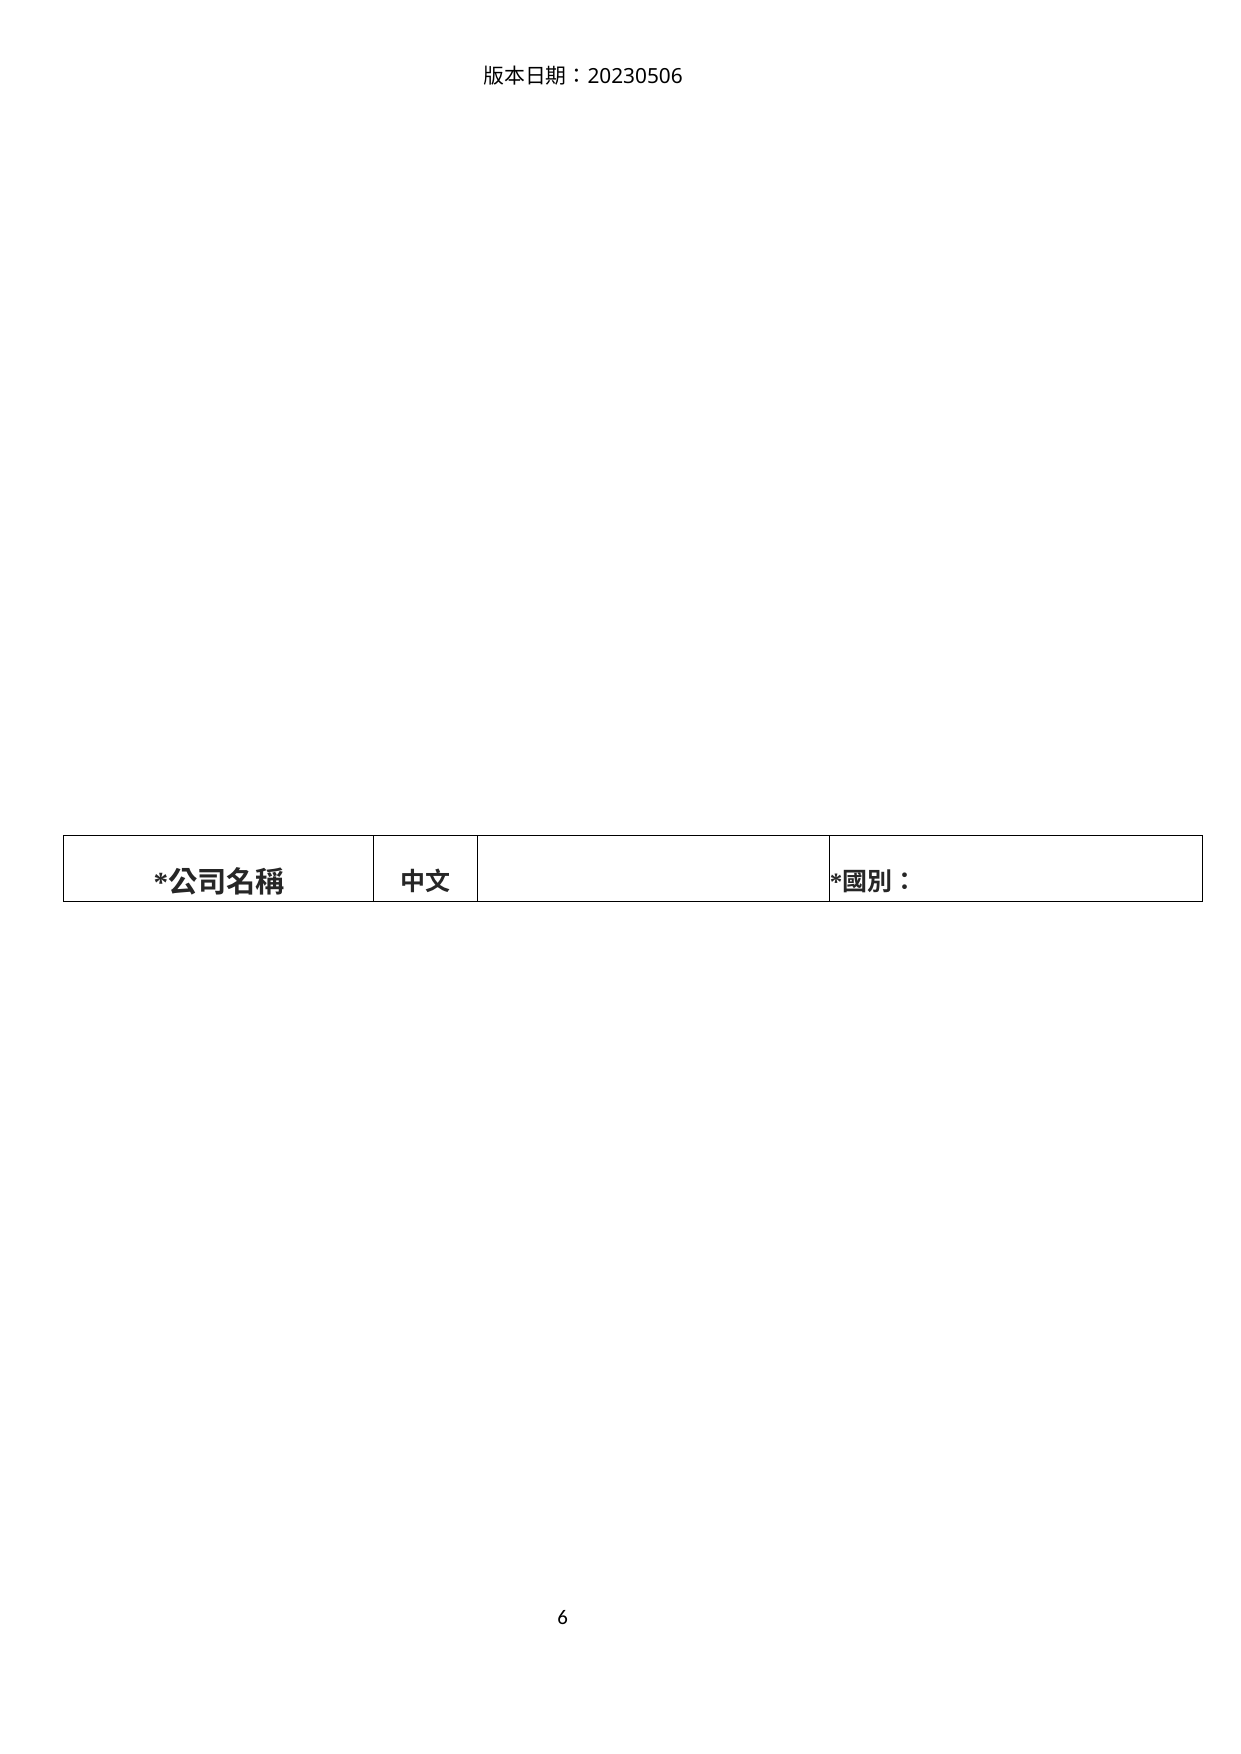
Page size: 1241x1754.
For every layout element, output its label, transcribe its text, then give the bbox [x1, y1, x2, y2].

table_cell *公司名稱 [64, 836, 373, 901]
table_cell 中文 [374, 836, 477, 901]
table_cell [478, 836, 829, 901]
table_cell *國別： [830, 836, 1202, 901]
